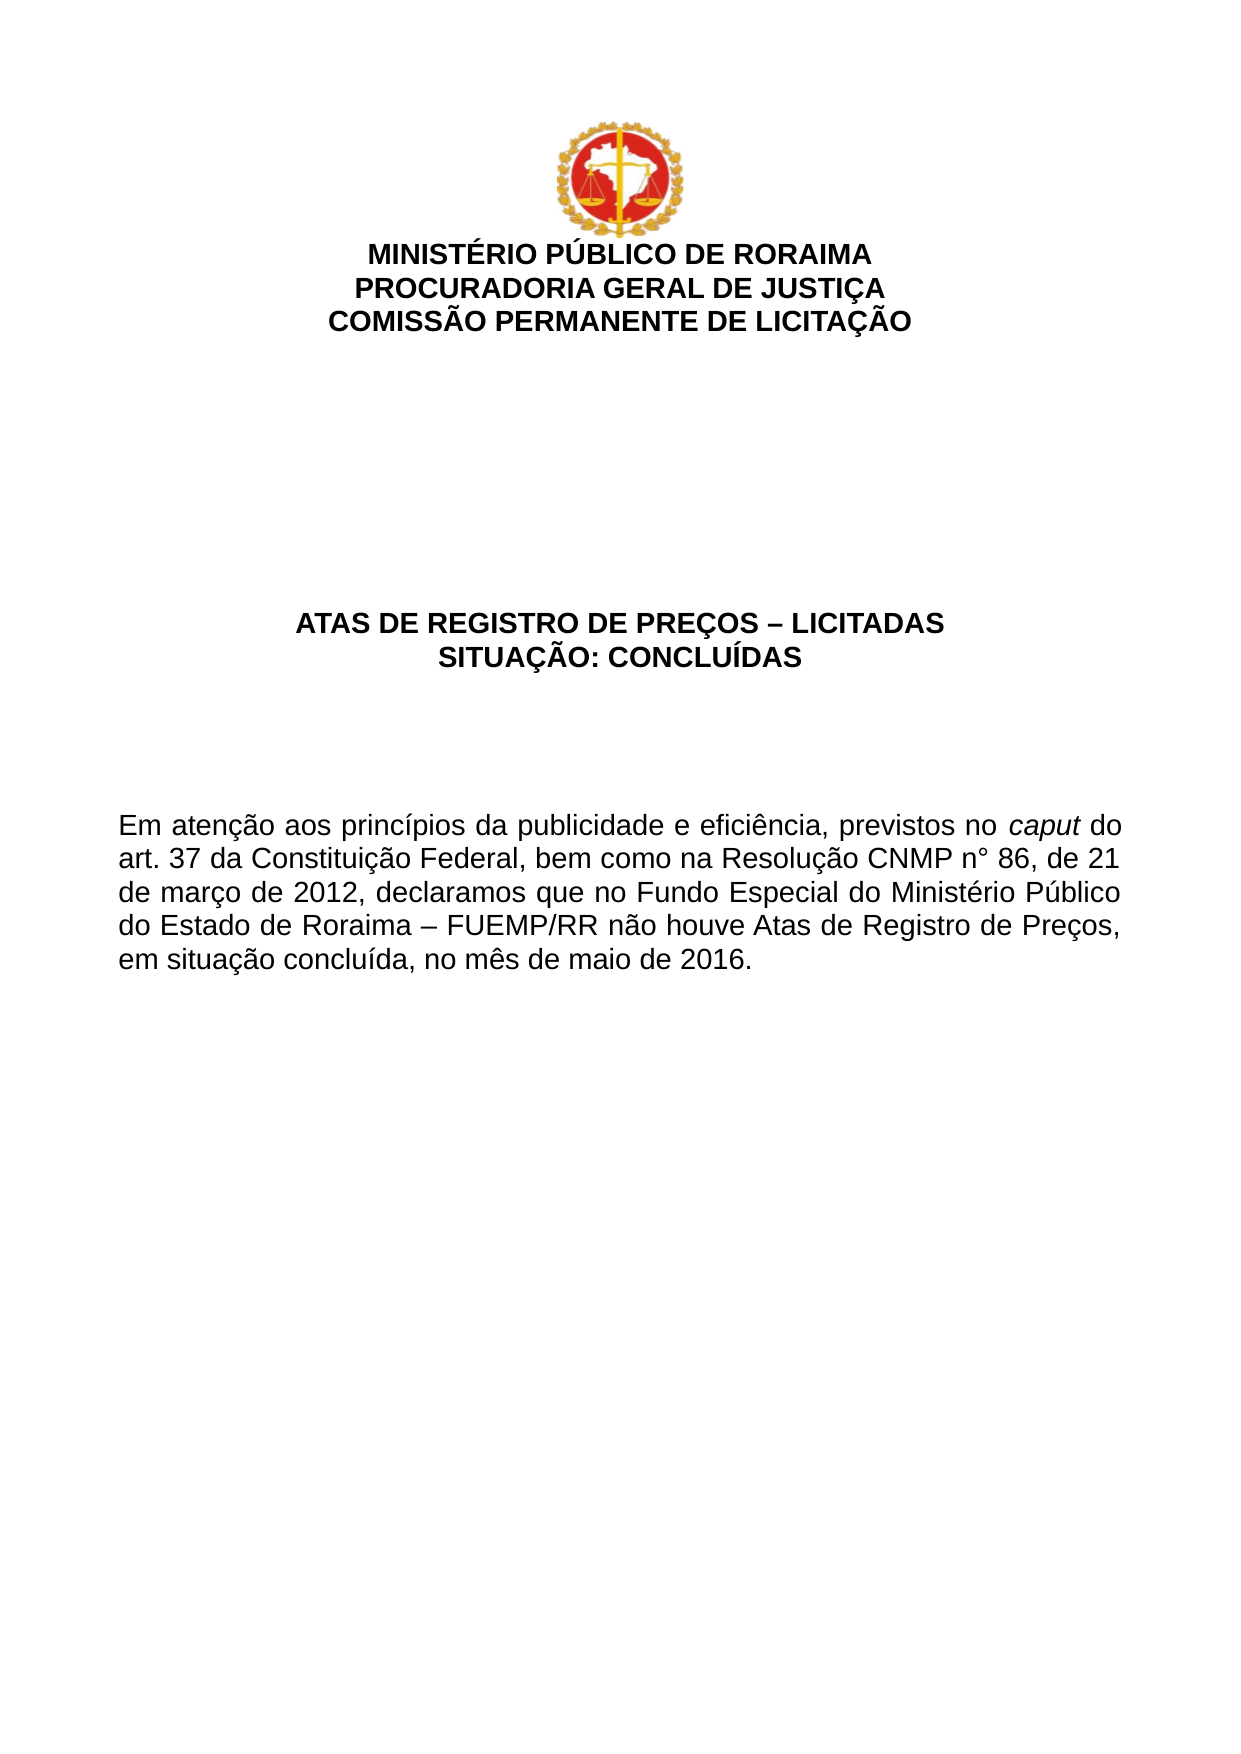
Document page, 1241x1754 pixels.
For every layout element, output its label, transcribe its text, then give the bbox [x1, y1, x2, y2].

text SITUAÇÃO: CONCLUÍDAS [118, 640, 1122, 673]
text Em atenção aos princípios da publicidade e eficiência, previstos no caput do art. 37 da Constituição Federal, bem como na Resolução CNMP n° 86, de 21 de março de 2012, declaramos que no Fundo Especial do Ministério Público do Estado de Roraima – FUEMP/RR não houve Atas de Registro de Preços, em situação concluída, no mês de maio de 2016. [118, 807, 1122, 975]
text PROCURADORIA GERAL DE JUSTIÇA [118, 271, 1122, 304]
text COMISSÃO PERMANENTE DE LICITAÇÃO [118, 304, 1122, 338]
text MINISTÉRIO PÚBLICO DE RORAIMA [118, 118, 1122, 271]
picture [556, 121, 684, 238]
text ATAS DE REGISTRO DE PREÇOS – LICITADAS [118, 606, 1122, 640]
